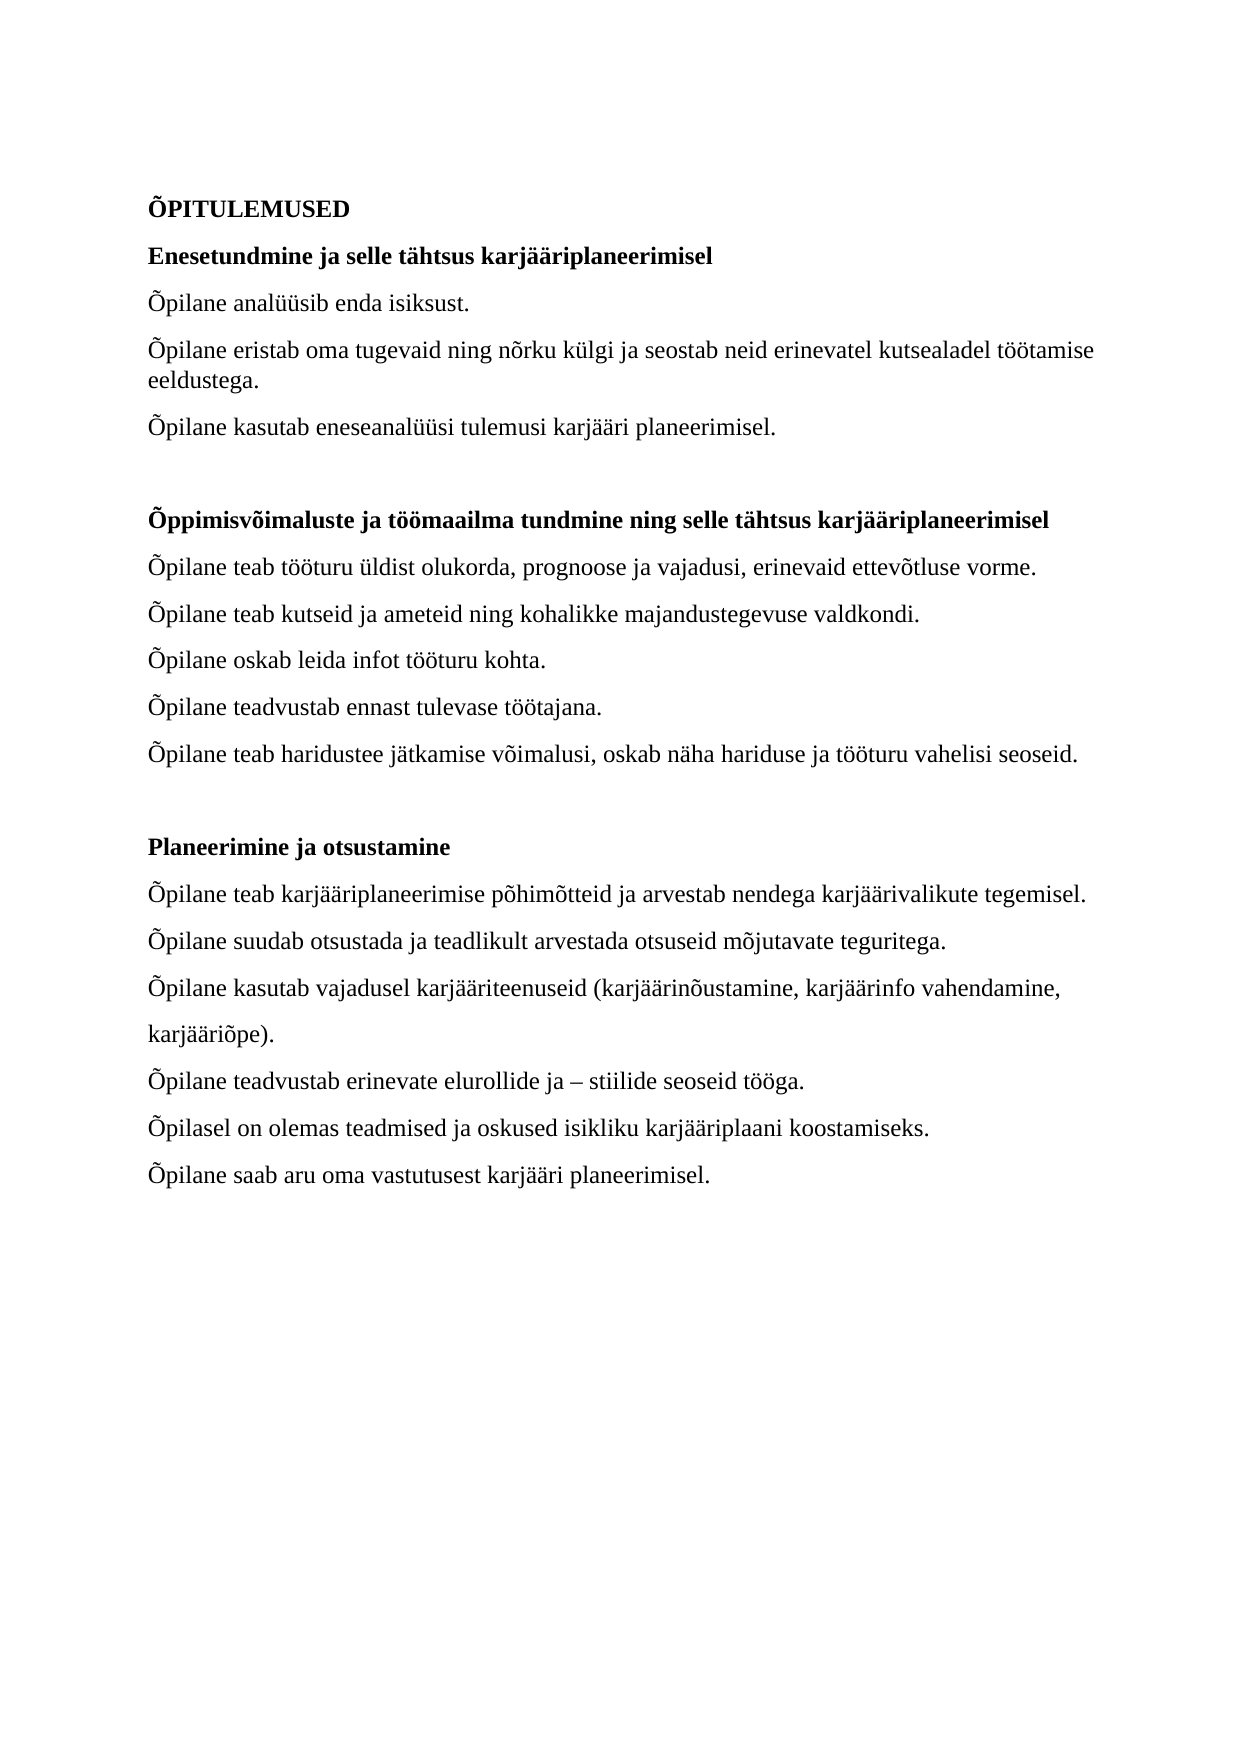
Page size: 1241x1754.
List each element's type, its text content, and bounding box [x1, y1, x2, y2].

text Õpilane teab haridustee jätkamise võimalusi, oskab näha hariduse ja tööturu vahelisi seoseid. [148, 739, 1122, 768]
text ÕPITULEMUSED [148, 194, 1122, 223]
text Õpilane kasutab eneseanalüüsi tulemusi karjääri planeerimisel. [148, 412, 1122, 440]
text karjääriõpe). [148, 1019, 1122, 1048]
text Õpilane saab aru oma vastutusest karjääri planeerimisel. [148, 1160, 1122, 1189]
text Õpilane suudab otsustada ja teadlikult arvestada otsuseid mõjutavate teguritega. [148, 926, 1122, 955]
text Õpilane teadvustab ennast tulevase töötajana. [148, 692, 1122, 721]
text Õpilane teab kutseid ja ameteid ning kohalikke majandustegevuse valdkondi. [148, 599, 1122, 627]
text Õpilasel on olemas teadmised ja oskused isikliku karjääriplaani koostamiseks. [148, 1113, 1122, 1142]
text Enesetundmine ja selle tähtsus karjääriplaneerimisel [148, 241, 1122, 270]
text Õpilane eristab oma tugevaid ning nõrku külgi ja seostab neid erinevatel kutsealadel töötamise eeldustega. [148, 335, 1122, 393]
text Õpilane analüüsib enda isiksust. [148, 288, 1122, 317]
text Õppimisvõimaluste ja töömaailma tundmine ning selle tähtsus karjääriplaneerimisel [148, 505, 1122, 534]
text Õpilane oskab leida infot tööturu kohta. [148, 645, 1122, 674]
text Õpilane teab tööturu üldist olukorda, prognoose ja vajadusi, erinevaid ettevõtluse vorme. [148, 552, 1122, 581]
text Õpilane kasutab vajadusel karjääriteenuseid (karjäärinõustamine, karjäärinfo vahendamine, [148, 973, 1122, 1002]
text Planeerimine ja otsustamine [148, 832, 1122, 861]
text Õpilane teadvustab erinevate elurollide ja – stiilide seoseid tööga. [148, 1066, 1122, 1095]
text Õpilane teab karjääriplaneerimise põhimõtteid ja arvestab nendega karjäärivalikute tegemisel. [148, 879, 1122, 908]
